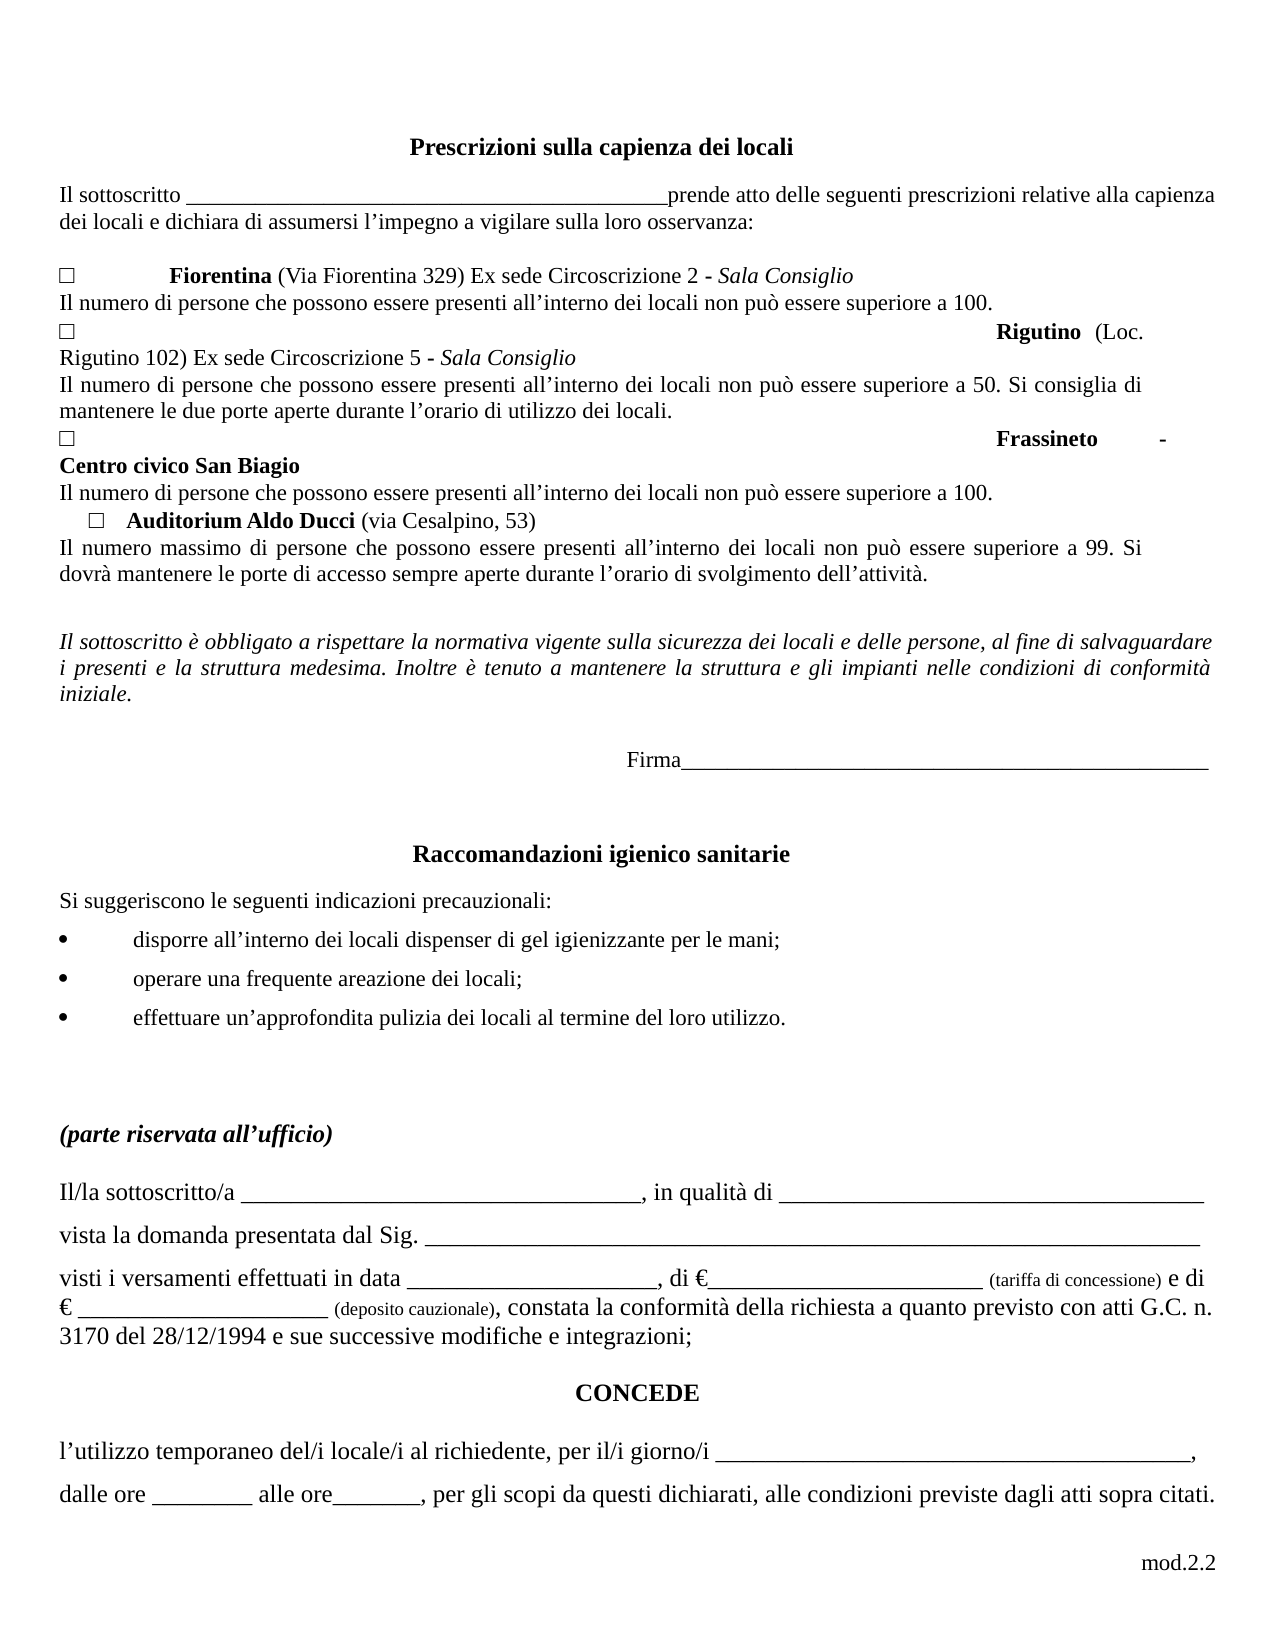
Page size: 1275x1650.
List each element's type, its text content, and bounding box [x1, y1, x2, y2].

text l’utilizzo temporaneo del/i locale/i al richiedente, per il/i giorno/i ______________________________________, dalle ore ________ alle ore_______, per gli scopi da questi dichiarati, alle condizioni previste dagli atti sopra citati. [59, 1436, 1216, 1508]
text vista la domanda presentata dal Sig. ______________________________________________________________ [59, 1220, 1216, 1249]
text Si suggeriscono le seguenti indicazioni precauzionali: [59, 887, 1208, 914]
text Firma______________________________________________ [59, 746, 1208, 798]
text Raccomandazioni igienico sanitarie [59, 839, 1143, 868]
list Fiorentina (Via Fiorentina 329) Ex sede Circoscrizione 2 - Sala Consiglio [59, 261, 1167, 289]
text Prescrizioni sulla capienza dei locali [59, 132, 1143, 161]
list effettuare un’approfondita pulizia dei locali al termine del loro utilizzo. [59, 1004, 1208, 1030]
text Il sottoscritto __________________________________________prende atto delle seguenti prescrizioni relative alla capienza dei locali e dichiara di assumersi l’impegno a vigilare sulla loro osservanza: [59, 182, 1216, 234]
list operare una frequente areazione dei locali; [59, 965, 1208, 992]
text Il/la sottoscritto/a ________________________________, in qualità di __________________________________ [59, 1177, 1216, 1206]
text CONCEDE [59, 1378, 1216, 1436]
list Rigutino (Loc. Rigutino 102) Ex sede Circoscrizione 5 - Sala Consiglio [59, 316, 1143, 371]
list Auditorium Aldo Ducci (via Cesalpino, 53) [89, 505, 1216, 534]
text visti i versamenti effettuati in data ____________________, di €______________________ (tariffa di concessione) e di € ____________________ (deposito cauzionale), constata la conformità della richiesta a quanto previsto con atti G.C. n. 3170 del 28/12/1994 e sue successive modifiche e integrazioni; [59, 1263, 1216, 1378]
list Frassineto - Centro civico San Biagio [59, 423, 1167, 479]
list disporre all’interno dei locali dispenser di gel igienizzante per le mani; [59, 926, 1208, 953]
text Il numero di persone che possono essere presenti all’interno dei locali non può essere superiore a 100. [59, 479, 1167, 505]
text Il numero di persone che possono essere presenti all’interno dei locali non può essere superiore a 100. [59, 289, 1167, 316]
text Il sottoscritto è obbligato a rispettare la normativa vigente sulla sicurezza dei locali e delle persone, al fine di salvaguardare i presenti e la struttura medesima. Inoltre è tenuto a mantenere la struttura e gli impianti nelle condizioni di conformità iniziale. [59, 628, 1216, 707]
text Il numero massimo di persone che possono essere presenti all’interno dei locali non può essere superiore a 99. Si dovrà mantenere le porte di accesso sempre aperte durante l’orario di svolgimento dell’attività. [59, 534, 1143, 586]
text (parte riservata all’ufficio) [59, 1119, 1216, 1177]
text Il numero di persone che possono essere presenti all’interno dei locali non può essere superiore a 50. Si consiglia di mantenere le due porte aperte durante l’orario di utilizzo dei locali. [59, 371, 1143, 423]
